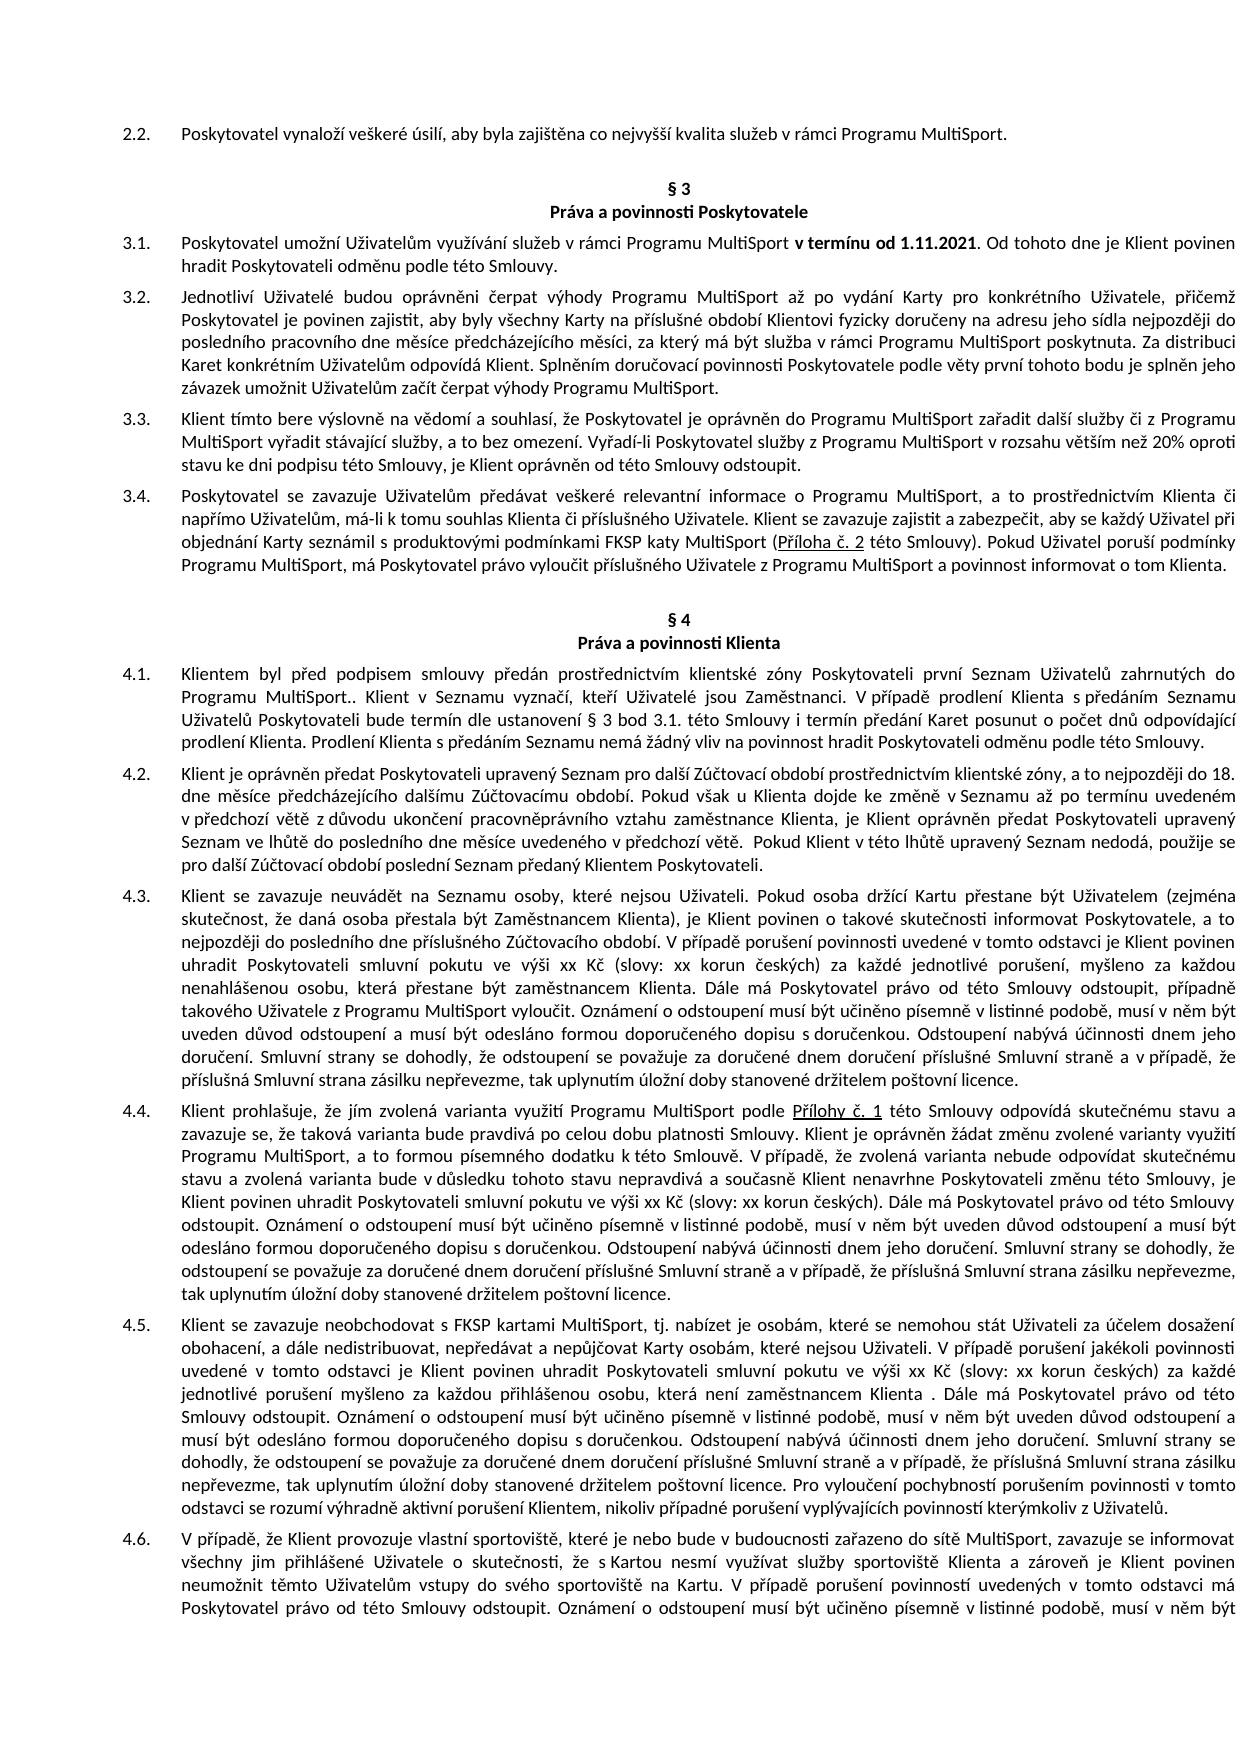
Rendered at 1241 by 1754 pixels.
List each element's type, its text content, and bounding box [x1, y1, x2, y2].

table_header [118, 580, 1240, 604]
table_cell 4.1. [118, 658, 177, 758]
table_header § 3 Práva a povinnosti Poskytovatele [118, 173, 1240, 227]
table_cell Poskytovatel vynaloží veškeré úsilí, aby byla zajištěna co nejvyšší kvalita služeb v rámci Programu MultiSport. [177, 118, 1240, 149]
table_cell 4.4. [118, 1095, 177, 1309]
table_cell Klient se zavazuje neobchodovat s FKSP kartami MultiSport, tj. nabízet je osobám, které se nemohou stát Uživateli za účelem dosažení obohacení, a dále nedistribuovat, nepředávat a nepůjčovat Karty osobám, které nejsou Uživateli. V případě porušení jakékoli povinnosti uvedené v tomto odstavci je Klient povinen uhradit Poskytovateli smluvní pokutu ve výši xx Kč (slovy: xx korun českých) za každé jednotlivé porušení myšleno za každou přihlášenou osobu, která není zaměstnancem Klienta . Dále má Poskytovatel právo od této Smlouvy odstoupit. Oznámení o odstoupení musí být učiněno písemně v listinné podobě, musí v něm být uveden důvod odstoupení a musí být odesláno formou doporučeného dopisu s doručenkou. Odstoupení nabývá účinnosti dnem jeho doručení. Smluvní strany se dohodly, že odstoupení se považuje za doručené dnem doručení příslušné Smluvní straně a v případě, že příslušná Smluvní strana zásilku nepřevezme, tak uplynutím úložní doby stanovené držitelem poštovní licence. Pro vyloučení pochybností porušením povinnosti v tomto odstavci se rozumí výhradně aktivní porušení Klientem, nikoliv případné porušení vyplývajících povinností kterýmkoliv z Uživatelů. [177, 1309, 1240, 1523]
table_cell Klientem byl před podpisem smlouvy předán prostřednictvím klientské zóny Poskytovateli první Seznam Uživatelů zahrnutých do Programu MultiSport.. Klient v Seznamu vyznačí, kteří Uživatelé jsou Zaměstnanci. V případě prodlení Klienta s předáním Seznamu Uživatelů Poskytovateli bude termín dle ustanovení § 3 bod 3.1. této Smlouvy i termín předání Karet posunut o počet dnů odpovídající prodlení Klienta. Prodlení Klienta s předáním Seznamu nemá žádný vliv na povinnost hradit Poskytovateli odměnu podle této Smlouvy. [177, 658, 1240, 758]
table_cell V případě, že Klient provozuje vlastní sportoviště, které je nebo bude v budoucnosti zařazeno do sítě MultiSport, zavazuje se informovat všechny jim přihlášené Uživatele o skutečnosti, že s Kartou nesmí využívat služby sportoviště Klienta a zároveň je Klient povinen neumožnit těmto Uživatelům vstupy do svého sportoviště na Kartu. V případě porušení povinností uvedených v tomto odstavci má Poskytovatel právo od této Smlouvy odstoupit. Oznámení o odstoupení musí být učiněno písemně v listinné podobě, musí v něm být [177, 1524, 1240, 1623]
table_cell Poskytovatel umožní Uživatelům využívání služeb v rámci Programu MultiSport v termínu od 1.11.2021. Od tohoto dne je Klient povinen hradit Poskytovateli odměnu podle této Smlouvy. [177, 227, 1240, 281]
table_header § 4 Práva a povinnosti Klienta [118, 604, 1240, 658]
table_cell Poskytovatel se zavazuje Uživatelům předávat veškeré relevantní informace o Programu MultiSport, a to prostřednictvím Klienta či napřímo Uživatelům, má-li k tomu souhlas Klienta či příslušného Uživatele. Klient se zavazuje zajistit a zabezpečit, aby se každý Uživatel při objednání Karty seznámil s produktovými podmínkami FKSP katy MultiSport (Příloha č. 2 této Smlouvy). Pokud Uživatel poruší podmínky Programu MultiSport, má Poskytovatel právo vyloučit příslušného Uživatele z Programu MultiSport a povinnost informovat o tom Klienta. [177, 480, 1240, 580]
table_cell Klient je oprávněn předat Poskytovateli upravený Seznam pro další Zúčtovací období prostřednictvím klientské zóny, a to nejpozději do 18. dne měsíce předcházejícího dalšímu Zúčtovacímu období. Pokud však u Klienta dojde ke změně v Seznamu až po termínu uvedeném v předchozí větě z důvodu ukončení pracovněprávního vztahu zaměstnance Klienta, je Klient oprávněn předat Poskytovateli upravený Seznam ve lhůtě do posledního dne měsíce uvedeného v předchozí větě. Pokud Klient v této lhůtě upravený Seznam nedodá, použije se pro další Zúčtovací období poslední Seznam předaný Klientem Poskytovateli. [177, 758, 1240, 880]
table_header [118, 149, 1240, 173]
table_cell Jednotliví Uživatelé budou oprávněni čerpat výhody Programu MultiSport až po vydání Karty pro konkrétního Uživatele, přičemž Poskytovatel je povinen zajistit, aby byly všechny Karty na příslušné období Klientovi fyzicky doručeny na adresu jeho sídla nejpozději do posledního pracovního dne měsíce předcházejícího měsíci, za který má být služba v rámci Programu MultiSport poskytnuta. Za distribuci Karet konkrétním Uživatelům odpovídá Klient. Splněním doručovací povinnosti Poskytovatele podle věty první tohoto bodu je splněn jeho závazek umožnit Uživatelům začít čerpat výhody Programu MultiSport. [177, 281, 1240, 403]
table_cell Klient se zavazuje neuvádět na Seznamu osoby, které nejsou Uživateli. Pokud osoba držící Kartu přestane být Uživatelem (zejména skutečnost, že daná osoba přestala být Zaměstnancem Klienta), je Klient povinen o takové skutečnosti informovat Poskytovatele, a to nejpozději do posledního dne příslušného Zúčtovacího období. V případě porušení povinnosti uvedené v tomto odstavci je Klient povinen uhradit Poskytovateli smluvní pokutu ve výši xx Kč (slovy: xx korun českých) za každé jednotlivé porušení, myšleno za každou nenahlášenou osobu, která přestane být zaměstnancem Klienta. Dále má Poskytovatel právo od této Smlouvy odstoupit, případně takového Uživatele z Programu MultiSport vyloučit. Oznámení o odstoupení musí být učiněno písemně v listinné podobě, musí v něm být uveden důvod odstoupení a musí být odesláno formou doporučeného dopisu s doručenkou. Odstoupení nabývá účinnosti dnem jeho doručení. Smluvní strany se dohodly, že odstoupení se považuje za doručené dnem doručení příslušné Smluvní straně a v případě, že příslušná Smluvní strana zásilku nepřevezme, tak uplynutím úložní doby stanovené držitelem poštovní licence. [177, 880, 1240, 1095]
table_cell 4.5. [118, 1309, 177, 1523]
table_cell 4.6. [118, 1524, 177, 1623]
table_cell 2.2. [118, 118, 177, 149]
table_cell 4.3. [118, 880, 177, 1095]
table_cell 4.2. [118, 758, 177, 880]
table_cell 3.2. [118, 281, 177, 403]
table_cell Klient tímto bere výslovně na vědomí a souhlasí, že Poskytovatel je oprávněn do Programu MultiSport zařadit další služby či z Programu MultiSport vyřadit stávající služby, a to bez omezení. Vyřadí-li Poskytovatel služby z Programu MultiSport v rozsahu větším než 20% oproti stavu ke dni podpisu této Smlouvy, je Klient oprávněn od této Smlouvy odstoupit. [177, 404, 1240, 480]
table_cell 3.3. [118, 404, 177, 480]
table_cell 3.1. [118, 227, 177, 281]
table_cell Klient prohlašuje, že jím zvolená varianta využití Programu MultiSport podle Přílohy č. 1 této Smlouvy odpovídá skutečnému stavu a zavazuje se, že taková varianta bude pravdivá po celou dobu platnosti Smlouvy. Klient je oprávněn žádat změnu zvolené varianty využití Programu MultiSport, a to formou písemného dodatku k této Smlouvě. V případě, že zvolená varianta nebude odpovídat skutečnému stavu a zvolená varianta bude v důsledku tohoto stavu nepravdivá a současně Klient nenavrhne Poskytovateli změnu této Smlouvy, je Klient povinen uhradit Poskytovateli smluvní pokutu ve výši xx Kč (slovy: xx korun českých). Dále má Poskytovatel právo od této Smlouvy odstoupit. Oznámení o odstoupení musí být učiněno písemně v listinné podobě, musí v něm být uveden důvod odstoupení a musí být odesláno formou doporučeného dopisu s doručenkou. Odstoupení nabývá účinnosti dnem jeho doručení. Smluvní strany se dohodly, že odstoupení se považuje za doručené dnem doručení příslušné Smluvní straně a v případě, že příslušná Smluvní strana zásilku nepřevezme, tak uplynutím úložní doby stanovené držitelem poštovní licence. [177, 1095, 1240, 1309]
table_cell 3.4. [118, 480, 177, 580]
